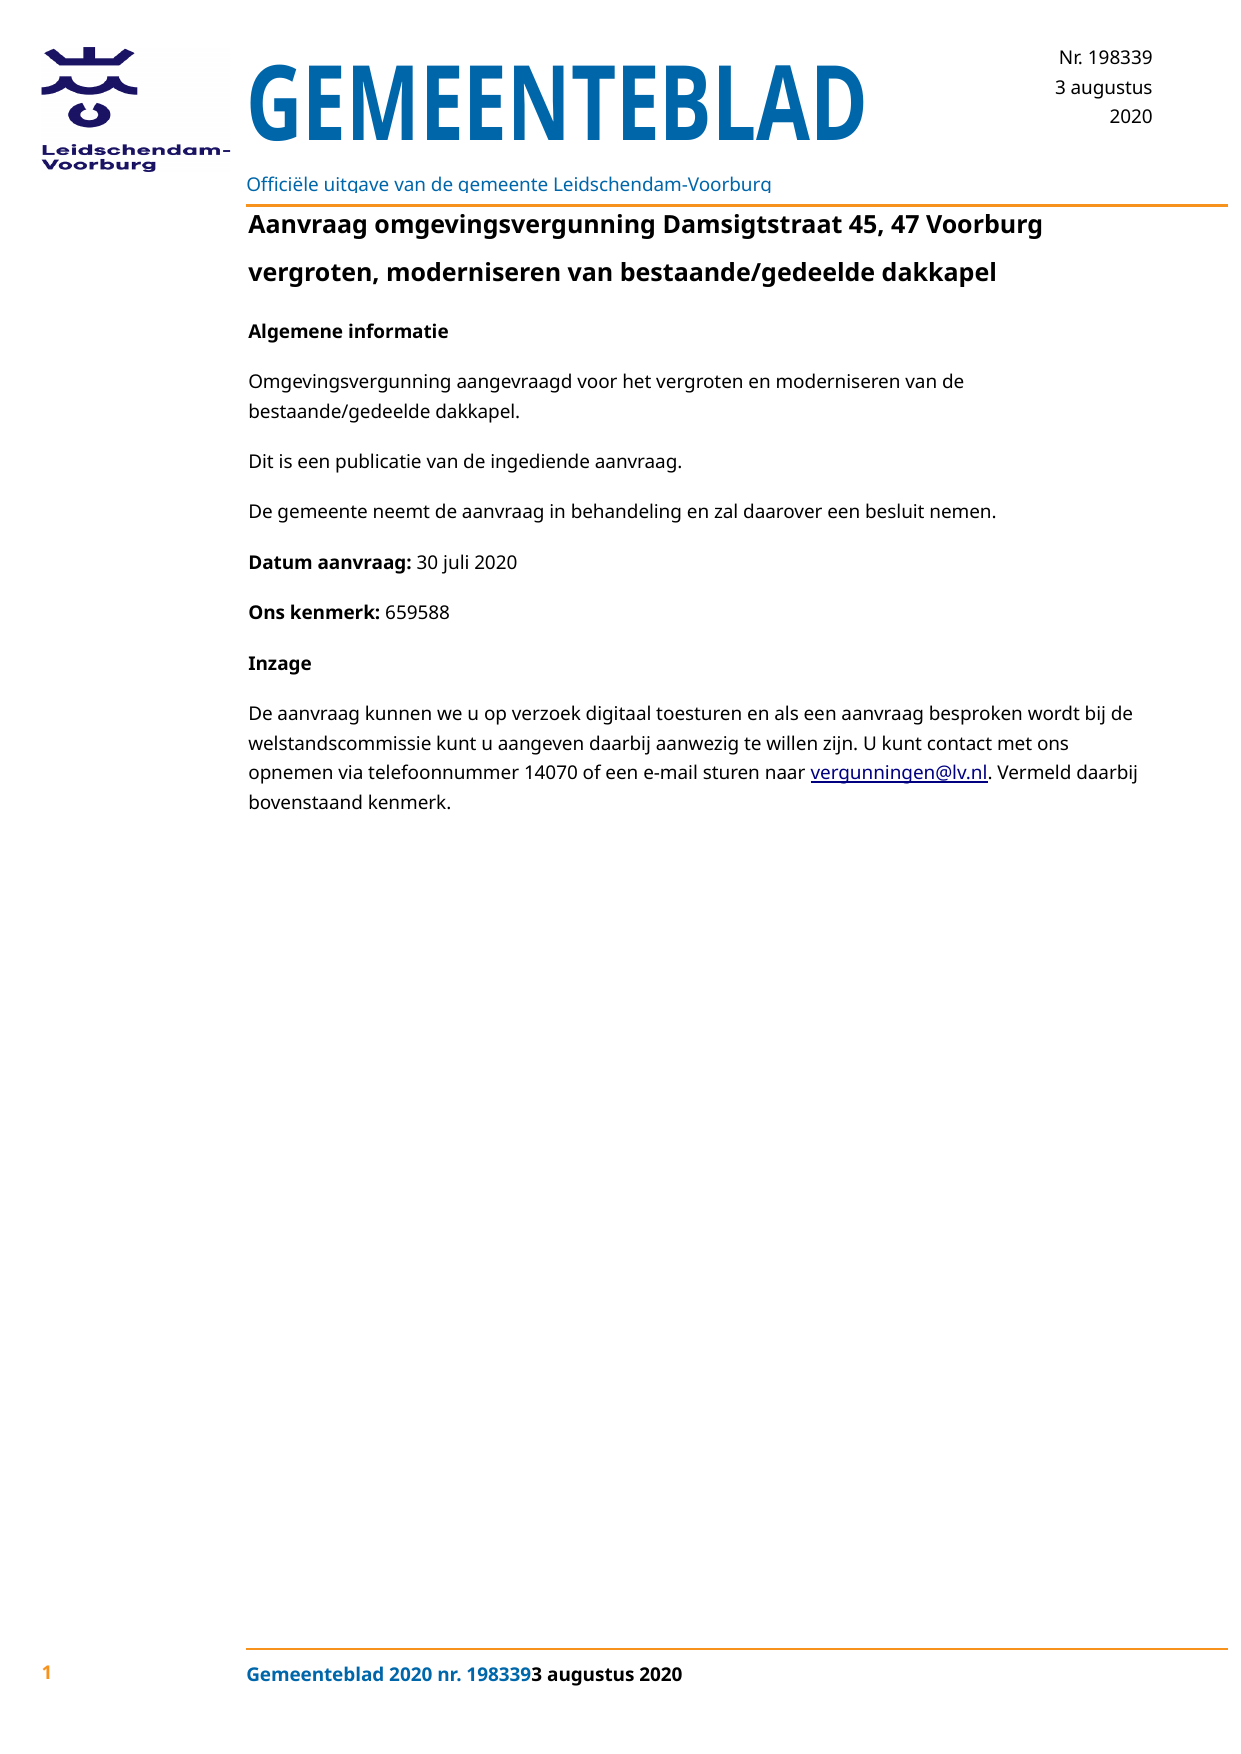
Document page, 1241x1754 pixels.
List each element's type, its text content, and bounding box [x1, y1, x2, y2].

text Omgevingsvergunning aangevraagd voor het vergroten en moderniseren van de bestaande/gedeelde dakkapel. [248, 368, 1152, 424]
text Dit is een publicatie van de ingediende aanvraag. [248, 448, 1152, 474]
text Ons kenmerk: 659588 [248, 599, 1152, 625]
text Aanvraag omgevingsvergunning Damsigtstraat 45, 47 Voorburg vergroten, moderniseren van bestaande/gedeelde dakkapel [248, 207, 1152, 288]
text Algemene informatie [248, 318, 1152, 344]
picture [41, 47, 231, 172]
text Datum aanvraag: 30 juli 2020 [248, 549, 1152, 575]
text De gemeente neemt de aanvraag in behandeling en zal daarover een besluit nemen. [248, 499, 1152, 524]
text De aanvraag kunnen we u op verzoek digitaal toesturen en als een aanvraag besproken wordt bij de welstandscommissie kunt u aangeven daarbij aanwezig te willen zijn. U kunt contact met ons opnemen via telefoonnummer 14070 of een e-mail sturen naar vergunningen@lv.nl. Vermeld daarbij bovenstaand kenmerk. [248, 700, 1152, 815]
text Inzage [248, 650, 1152, 676]
